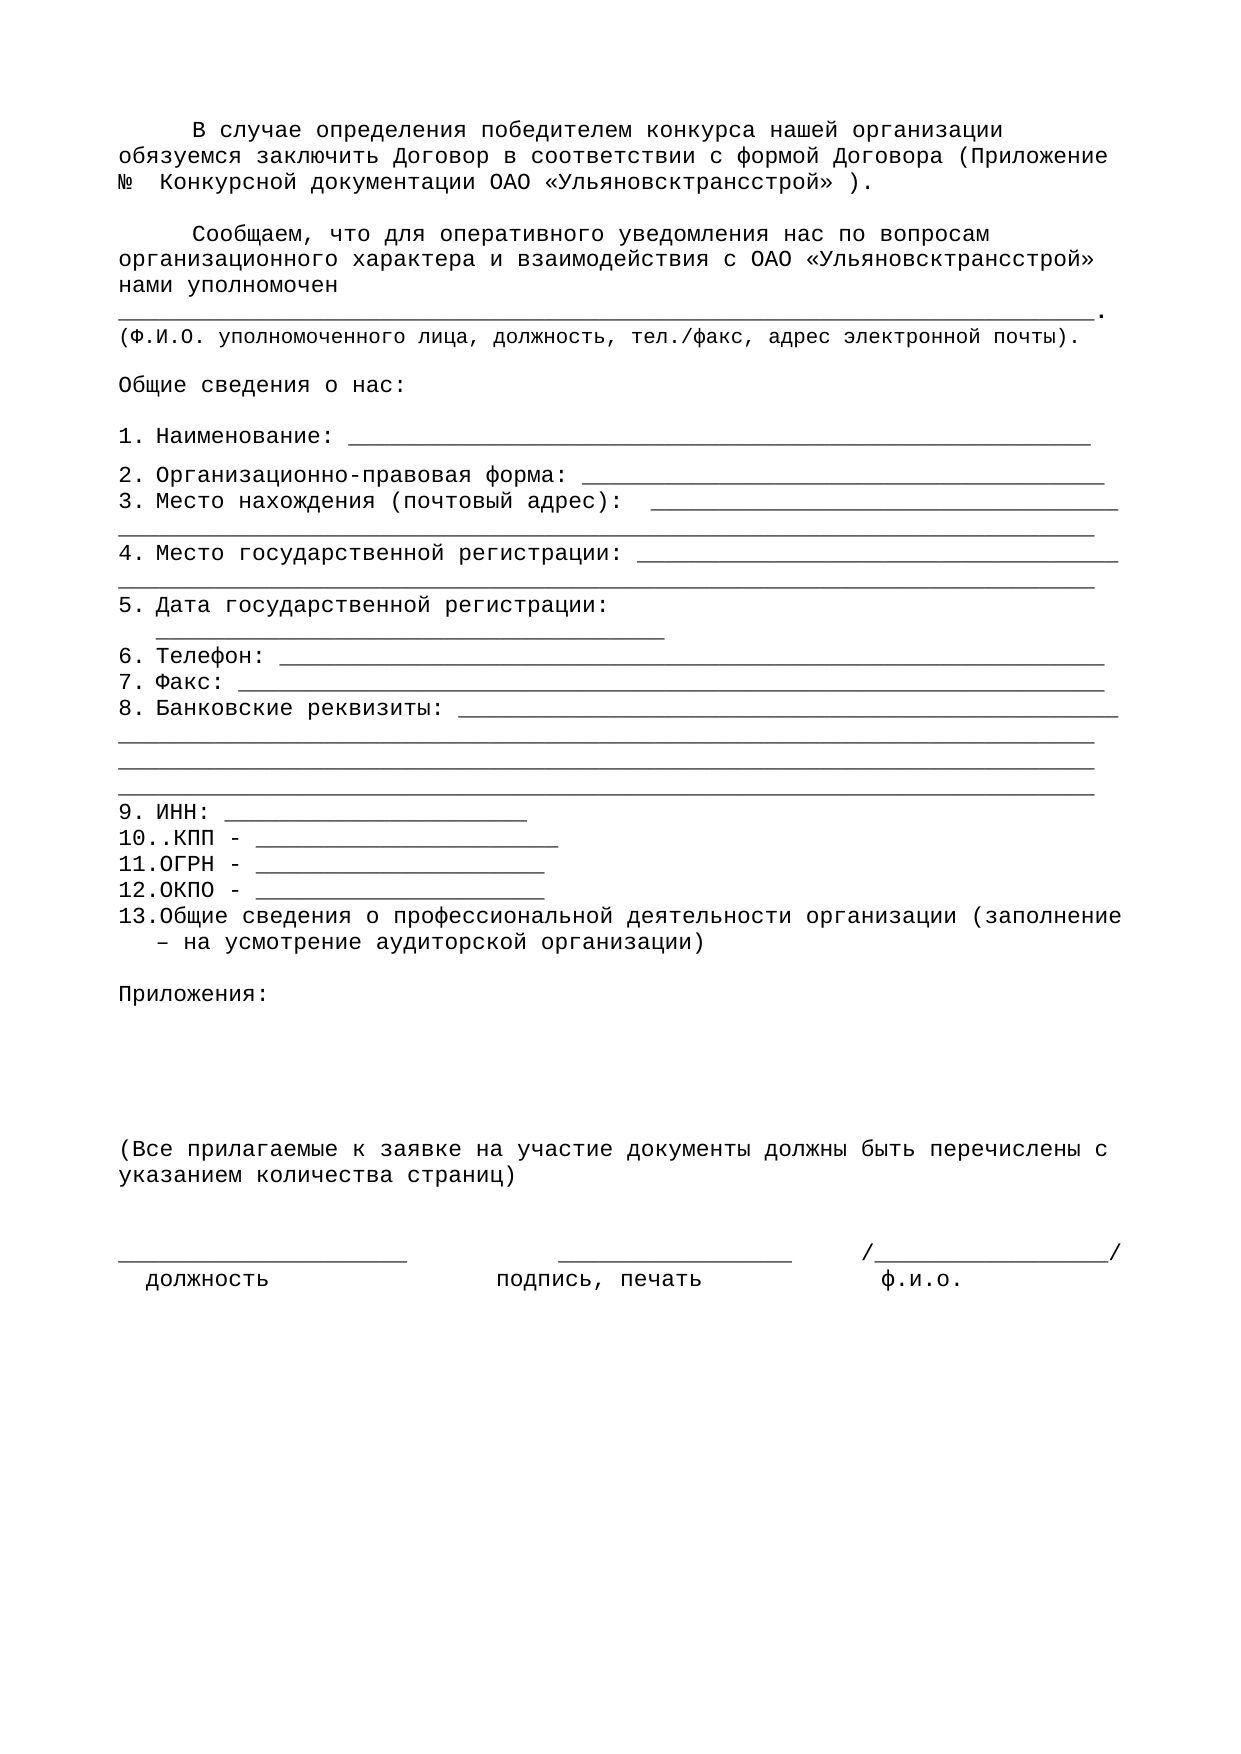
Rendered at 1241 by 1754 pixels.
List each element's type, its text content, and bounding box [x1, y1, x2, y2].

list Место государственной регистрации: ___________________________________ [118, 541, 1122, 567]
text Приложения: [118, 982, 1122, 1008]
list Телефон: ____________________________________________________________ [118, 645, 1122, 671]
text Сообщаем, что для оперативного уведомления нас по вопросам организационного характера и взаимодействия с ОАО «Ульяновсктрансстрой» нами уполномочен _______________________________________________________________________. [118, 222, 1122, 326]
list Наименование: ______________________________________________________ [118, 425, 1122, 451]
list ИНН: ______________________ [118, 800, 1122, 826]
text _______________________________________________________________________ [118, 774, 1122, 800]
list Банковские реквизиты: ________________________________________________ [118, 697, 1122, 723]
text _______________________________________________________________________ [118, 515, 1122, 541]
text _______________________________________________________________________ [118, 723, 1122, 748]
list ОГРН - _____________________ [118, 852, 1122, 878]
text (Ф.И.О. уполномоченного лица, должность, тел./факс, адрес электронной почты). [118, 326, 1122, 349]
list ОКПО - _____________________ [118, 878, 1122, 904]
text _______________________________________________________________________ [118, 567, 1122, 593]
text должность подпись, печать ф.и.о. [118, 1267, 1122, 1293]
list Дата государственной регистрации: _____________________________________ [118, 593, 1122, 645]
list Общие сведения о профессиональной деятельности организации (заполнение – на усмотрение аудиторской организации) [118, 904, 1122, 956]
text (Все прилагаемые к заявке на участие документы должны быть перечислены с указанием количества страниц) [118, 1138, 1122, 1189]
text Общие сведения о нас: [118, 373, 1122, 399]
list Организационно-правовая форма: ______________________________________ [118, 463, 1122, 489]
text _____________________ _________________ /_________________/ [118, 1241, 1122, 1267]
list Факс: _______________________________________________________________ [118, 671, 1122, 697]
text В случае определения победителем конкурса нашей организации обязуемся заключить Договор в соответствии с формой Договора (Приложение № Конкурсной документации ОАО «Ульяновсктрансстрой» ). [118, 118, 1122, 196]
list Место нахождения (почтовый адрес): __________________________________ [118, 489, 1122, 515]
text _______________________________________________________________________ [118, 748, 1122, 774]
list .КПП - ______________________ [118, 826, 1122, 852]
